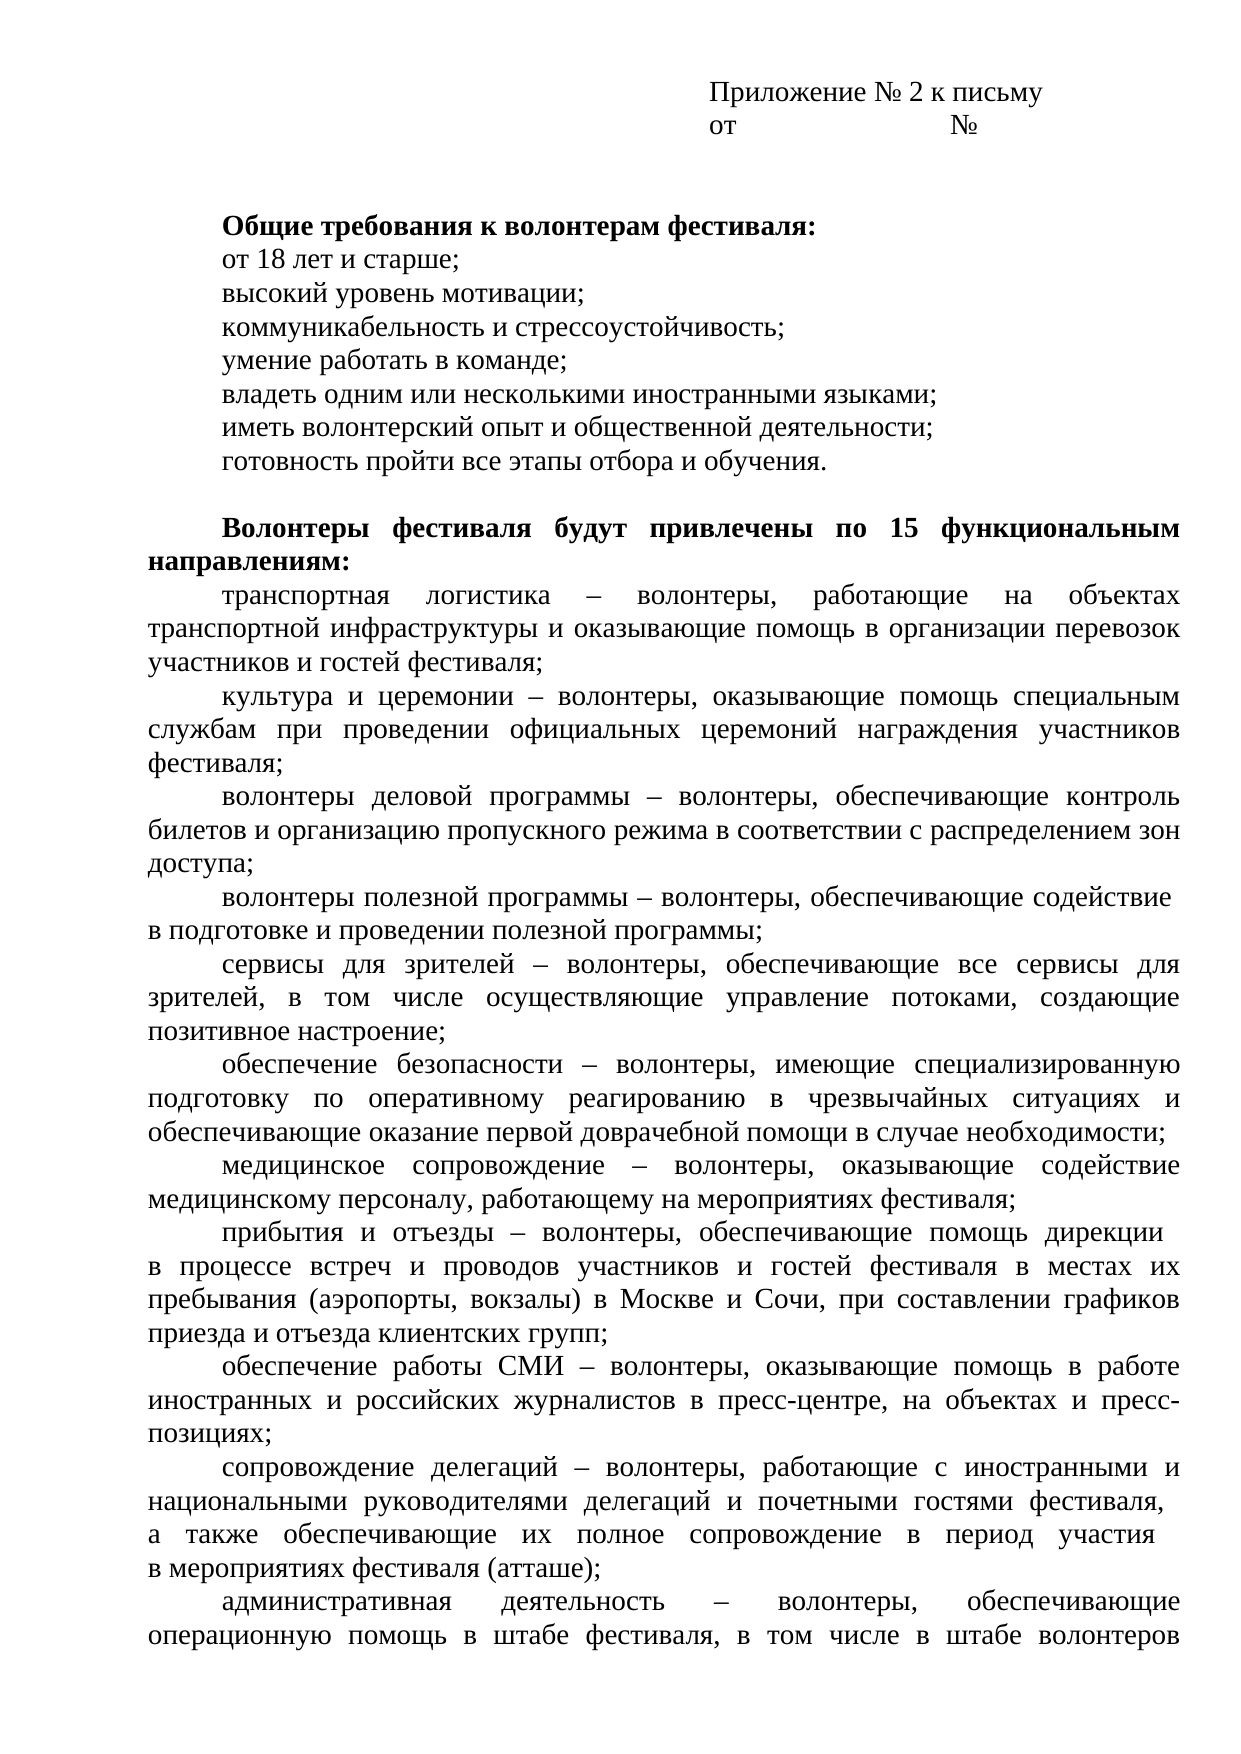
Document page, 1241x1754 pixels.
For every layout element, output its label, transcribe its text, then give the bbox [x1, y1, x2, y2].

text транспортная логистика – волонтеры, работающие на объектах транспортной инфраструктуры и оказывающие помощь в организации перевозок участников и гостей фестиваля; [148, 577, 1181, 678]
text волонтеры деловой программы – волонтеры, обеспечивающие контроль билетов и организацию пропускного режима в соответствии с распределением зон доступа; [148, 778, 1181, 879]
text медицинское сопровождение – волонтеры, оказывающие содействие медицинскому персоналу, работающему на мероприятиях фестиваля; [148, 1147, 1181, 1214]
text Общие требования к волонтерам фестиваля: [148, 208, 1181, 242]
text сопровождение делегаций – волонтеры, работающие с иностранными и национальными руководителями делегаций и почетными гостями фестиваля, а также обеспечивающие их полное сопровождение в период участия в мероприятиях фестиваля (атташе); [148, 1449, 1181, 1583]
text владеть одним или несколькими иностранными языками; [148, 376, 1181, 409]
text культура и церемонии – волонтеры, оказывающие помощь специальным службам при проведении официальных церемоний награждения участников фестиваля; [148, 678, 1181, 778]
text административная деятельность – волонтеры, обеспечивающие операционную помощь в штабе фестиваля, в том числе в штабе волонтеров [148, 1583, 1181, 1650]
text иметь волонтерский опыт и общественной деятельности; [148, 409, 1181, 443]
text волонтеры полезной программы – волонтеры, обеспечивающие содействие в подготовке и проведении полезной программы; [148, 879, 1181, 946]
text коммуникабельность и стрессоустойчивость; [148, 309, 1181, 342]
text умение работать в команде; [148, 342, 1181, 376]
text обеспечение работы СМИ – волонтеры, оказывающие помощь в работе иностранных и российских журналистов в пресс-центре, на объектах и пресс-позициях; [148, 1348, 1181, 1449]
text от %REG_DATE% № %REG_NUM% [148, 107, 1181, 141]
text от 18 лет и старше; [148, 242, 1181, 275]
text прибытия и отъезды – волонтеры, обеспечивающие помощь дирекции в процессе встреч и проводов участников и гостей фестиваля в местах их пребывания (аэропорты, вокзалы) в Москве и Сочи, при составлении графиков приезда и отъезда клиентских групп; [148, 1214, 1181, 1348]
text готовность пройти все этапы отбора и обучения. [148, 443, 1181, 476]
text сервисы для зрителей – волонтеры, обеспечивающие все сервисы для зрителей, в том числе осуществляющие управление потоками, создающие позитивное настроение; [148, 946, 1181, 1047]
text высокий уровень мотивации; [148, 275, 1181, 309]
text Приложение № 2 к письму [148, 74, 1181, 107]
text Волонтеры фестиваля будут привлечены по 15 функциональным направлениям: [148, 510, 1181, 577]
text обеспечение безопасности – волонтеры, имеющие специализированную подготовку по оперативному реагированию в чрезвычайных ситуациях и обеспечивающие оказание первой доврачебной помощи в случае необходимости; [148, 1047, 1181, 1147]
